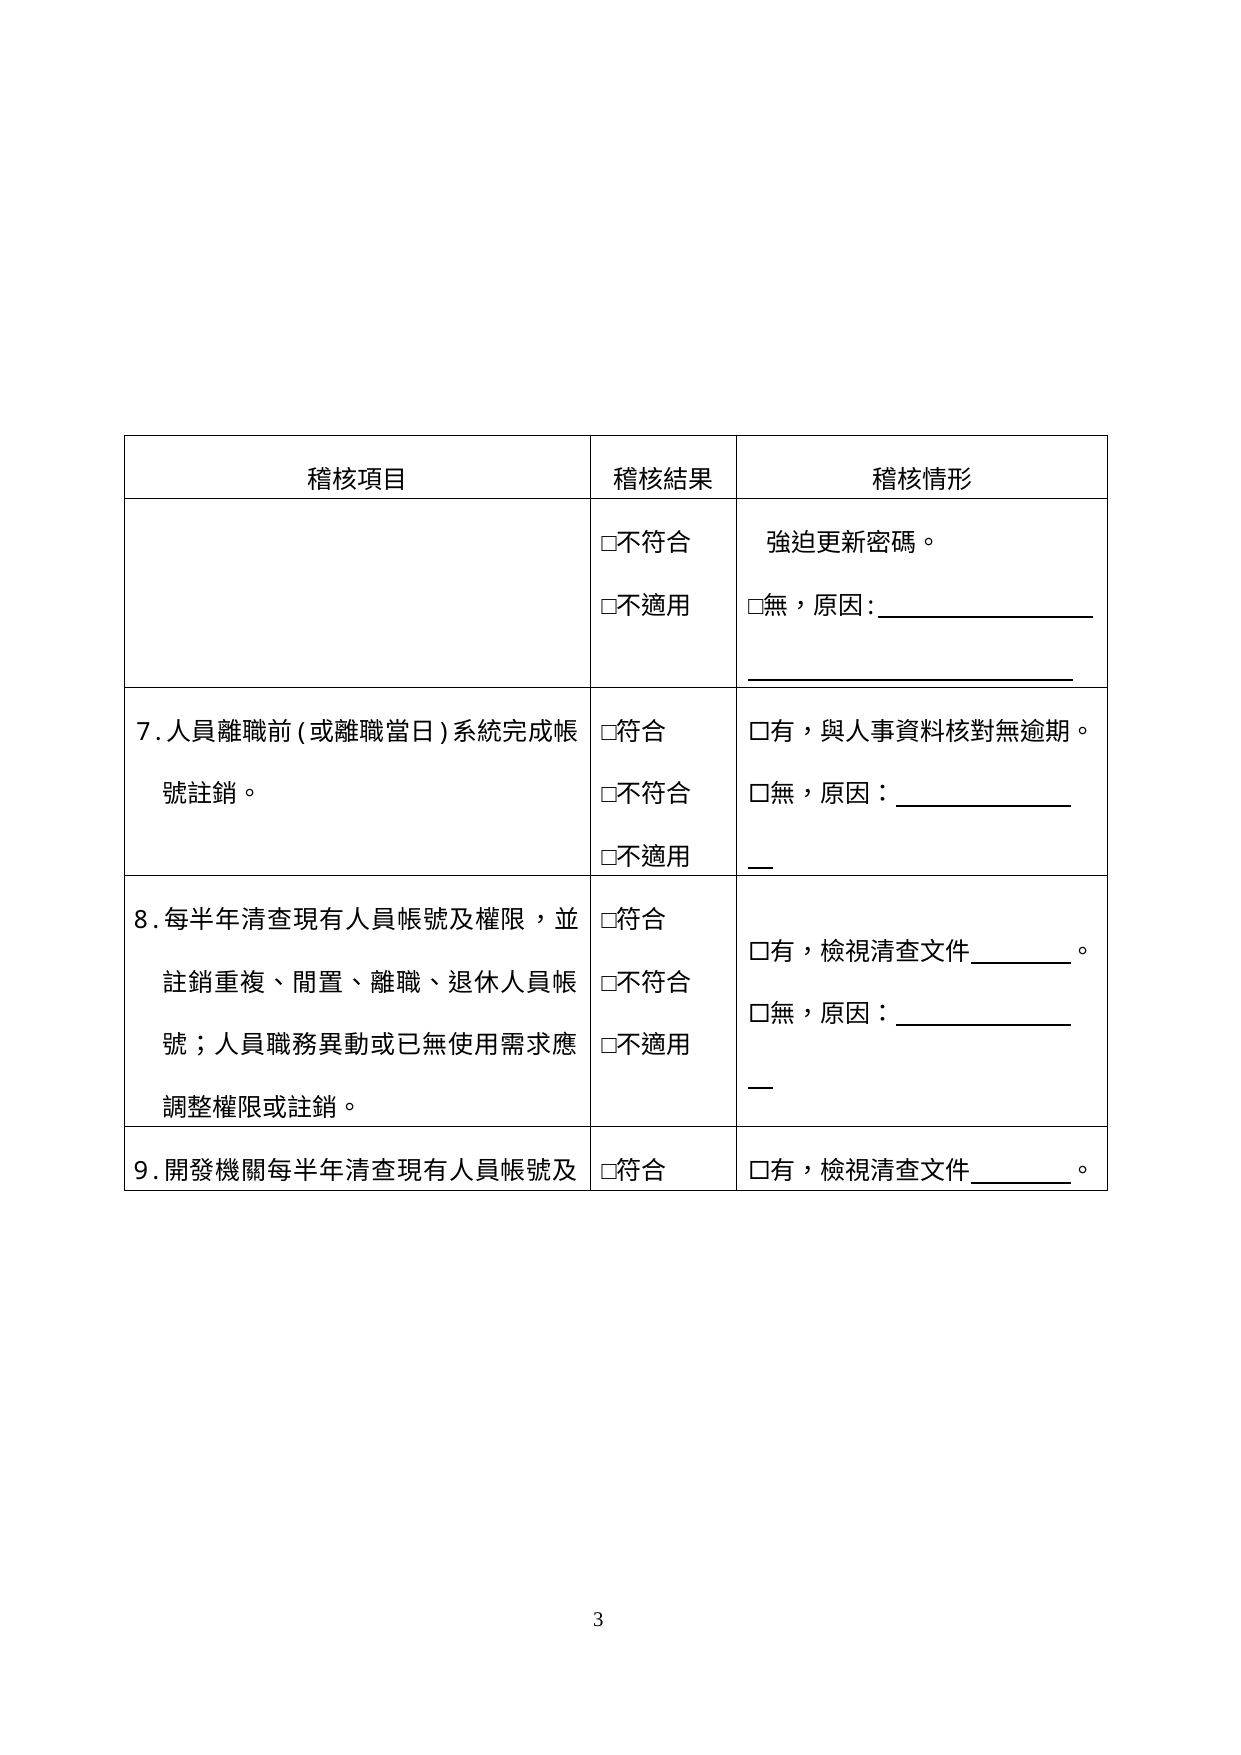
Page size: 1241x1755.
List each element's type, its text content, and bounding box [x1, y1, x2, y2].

table_header 稽核結果 [591, 436, 736, 498]
table_cell 強迫更新密碼。 □無，原因: [737, 499, 1107, 687]
table_cell □符合 [591, 1127, 736, 1190]
table_cell [125, 499, 590, 687]
table_cell 9.開發機關每半年清查現有人員帳號及 [125, 1127, 590, 1190]
table_cell 有，檢視清查文件 。 [737, 1127, 1107, 1190]
table_cell 8.每半年清查現有人員帳號及權限，並註銷重複、閒置、離職、退休人員帳號；人員職務異動或已無使用需求應調整權限或註銷。 [125, 876, 590, 1126]
table_cell 有，與人事資料核對無逾期。 無，原因： [737, 688, 1107, 875]
table_cell 7.人員離職前(或離職當日)系統完成帳號註銷。 [125, 688, 590, 875]
table_cell 有，檢視清查文件 。 無，原因： [737, 876, 1107, 1126]
table_cell □符合 □不符合 □不適用 [591, 876, 736, 1126]
table_cell □符合 □不符合 □不適用 [591, 688, 736, 875]
table_cell □不符合 □不適用 [591, 499, 736, 687]
table_header 稽核項目 [125, 436, 590, 498]
table_header 稽核情形 [737, 436, 1107, 498]
